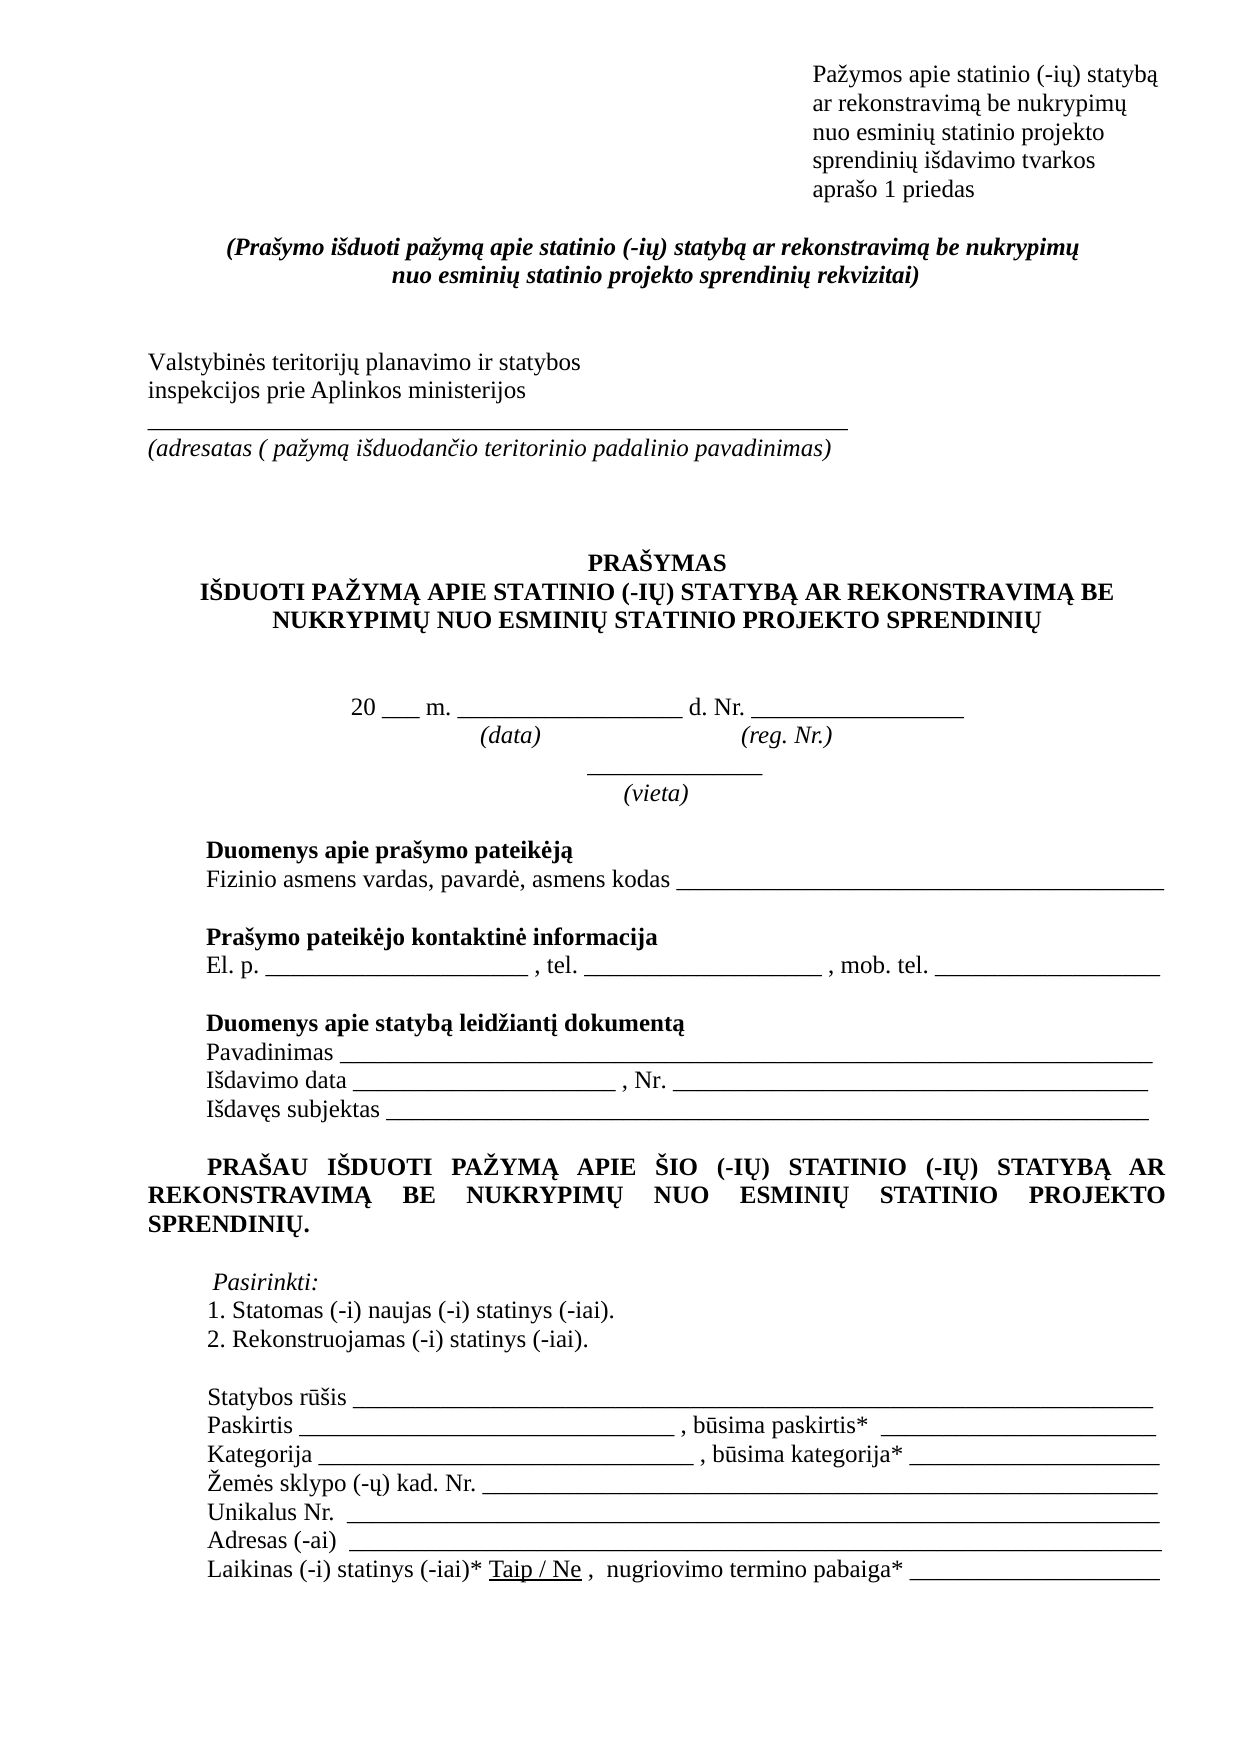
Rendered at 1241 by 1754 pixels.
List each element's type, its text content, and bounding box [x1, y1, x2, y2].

text Valstybinės teritorijų planavimo ir statybos [148, 347, 1167, 375]
text Duomenys apie statybą leidžiantį dokumentą [148, 1008, 1167, 1037]
text aprašo 1 priedas [812, 174, 1167, 203]
text (vieta) [148, 778, 1167, 807]
text El. p. _____________________ , tel. ___________________ , mob. tel. __________________ [148, 950, 1167, 979]
text Paskirtis ______________________________ , būsima paskirtis* ______________________ [148, 1410, 1167, 1439]
text Žemės sklypo (-ų) kad. Nr. ______________________________________________________ [148, 1468, 1167, 1497]
text inspekcijos prie Aplinkos ministerijos [148, 375, 1167, 404]
text Prašymo pateikėjo kontaktinė informacija [148, 922, 1167, 950]
text (Prašymo išduoti pažymą apie statinio (-ių) statybą ar rekonstravimą be nukrypimų [148, 232, 1167, 260]
text Adresas (-ai) _________________________________________________________________ [148, 1525, 1167, 1554]
text Pavadinimas _________________________________________________________________ [148, 1037, 1167, 1065]
text (data) (reg. Nr.) [148, 720, 1167, 749]
text PRAŠYMAS [148, 548, 1167, 577]
text Kategorija ______________________________ , būsima kategorija* ____________________ [148, 1439, 1167, 1468]
text Duomenys apie prašymo pateikėją [148, 835, 1167, 864]
text Pasirinkti: [148, 1267, 1167, 1295]
text Laikinas (-i) statinys (-iai)* Taip / Ne , nugriovimo termino pabaiga* ____________________ [148, 1554, 1167, 1583]
text 1. Statomas (-i) naujas (-i) statinys (-iai). [148, 1295, 1167, 1324]
text Statybos rūšis ________________________________________________________________ [148, 1382, 1167, 1410]
text ar rekonstravimą be nukrypimų [812, 88, 1167, 117]
text sprendinių išdavimo tvarkos [812, 145, 1167, 174]
text PRAŠAU IŠDUOTI PAŽYMĄ APIE ŠIO (-IŲ) STATINIO (-IŲ) STATYBĄ AR REKONSTRAVIMĄ BE NUKRYPIMŲ NUO ESMINIŲ STATINIO PROJEKTO SPRENDINIŲ. [148, 1152, 1167, 1238]
text nuo esminių statinio projekto sprendinių rekvizitai) [148, 260, 1167, 289]
text Pažymos apie statinio (-ių) statybą [812, 59, 1167, 88]
text (adresatas ( pažymą išduodančio teritorinio padalinio pavadinimas) [148, 433, 1167, 462]
text IŠDUOTI PAŽYMĄ APIE STATINIO (-IŲ) STATYBĄ AR REKONSTRAVIMĄ BE NUKRYPIMŲ NUO ESMINIŲ STATINIO PROJEKTO SPRENDINIŲ [148, 577, 1167, 634]
text ________________________________________________________ [148, 404, 1167, 433]
text Unikalus Nr. _________________________________________________________________ [148, 1497, 1167, 1525]
text nuo esminių statinio projekto [812, 117, 1167, 145]
text ______________ [148, 749, 1167, 778]
text Išdavęs subjektas _____________________________________________________________ [148, 1094, 1167, 1123]
text 20 ___ m. __________________ d. Nr. _________________ [148, 692, 1167, 720]
text Fizinio asmens vardas, pavardė, asmens kodas _______________________________________ [148, 864, 1167, 893]
text 2. Rekonstruojamas (-i) statinys (-iai). [148, 1324, 1167, 1353]
text Išdavimo data _____________________ , Nr. ______________________________________ [148, 1065, 1167, 1094]
